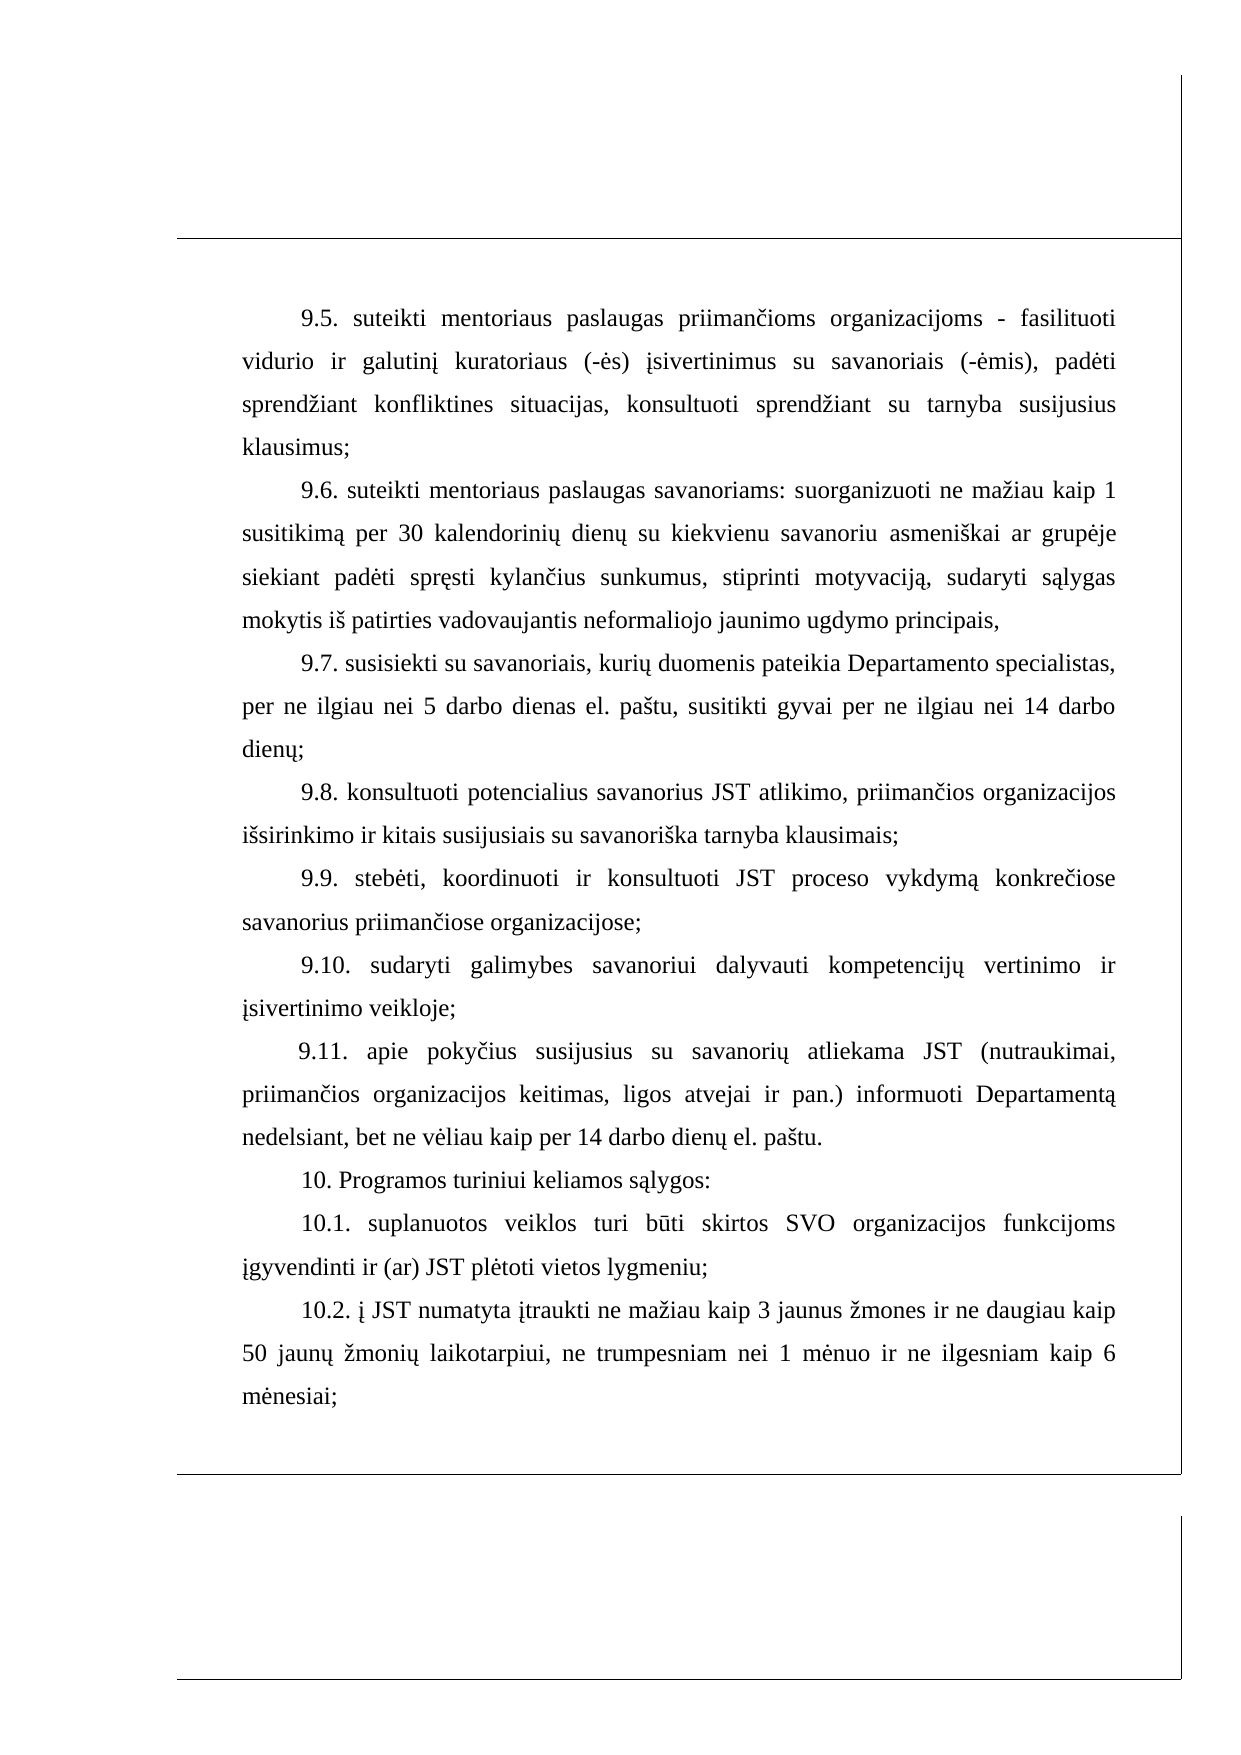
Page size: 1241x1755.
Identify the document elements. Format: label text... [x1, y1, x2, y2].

text 10.1. suplanuotos veiklos turi būti skirtos SVO organizacijos funkcijoms įgyvendinti ir (ar) JST plėtoti vietos lygmeniu; [177, 1144, 1181, 1230]
text 9.9. stebėti, koordinuoti ir konsultuoti JST proceso vykdymą konkrečiose savanorius priimančiose organizacijose; [177, 799, 1181, 885]
text 9.10. sudaryti galimybes savanoriui dalyvauti kompetencijų vertinimo ir įsivertinimo veikloje; [177, 885, 1181, 971]
text 10.2. į JST numatyta įtraukti ne mažiau kaip 3 jaunus žmones ir ne daugiau kaip 50 jaunų žmonių laikotarpiui, ne trumpesniam nei 1 mėnuo ir ne ilgesniam kaip 6 mėnesiai; [177, 1230, 1181, 1474]
text 10. Programos turiniui keliamos sąlygos: [177, 1101, 1181, 1144]
text 9.6. suteikti mentoriaus paslaugas savanoriams: suorganizuoti ne mažiau kaip 1 susitikimą per 30 kalendorinių dienų su kiekvienu savanoriu asmeniškai ar grupėje siekiant padėti spręsti kylančius sunkumus, stiprinti motyvaciją, sudaryti sąlygas mokytis iš patirties vadovaujantis neformaliojo jaunimo ugdymo principais, [177, 411, 1181, 583]
text 9.5. suteikti mentoriaus paslaugas priimančioms organizacijoms - fasilituoti vidurio ir galutinį kuratoriaus (-ės) įsivertinimus su savanoriais (-ėmis), padėti sprendžiant konfliktines situacijas, konsultuoti sprendžiant su tarnyba susijusius klausimus; [177, 238, 1181, 411]
text 9.11. apie pokyčius susijusius su savanorių atliekama JST (nutraukimai, priimančios organizacijos keitimas, ligos atvejai ir pan.) informuoti Departamentą nedelsiant, bet ne vėliau kaip per 14 darbo dienų el. paštu. [177, 971, 1181, 1101]
text 9.8. konsultuoti potencialius savanorius JST atlikimo, priimančios organizacijos išsirinkimo ir kitais susijusiais su savanoriška tarnyba klausimais; [177, 713, 1181, 799]
text 9.7. susisiekti su savanoriais, kurių duomenis pateikia Departamento specialistas, per ne ilgiau nei 5 darbo dienas el. paštu, susitikti gyvai per ne ilgiau nei 14 darbo dienų; [177, 583, 1181, 713]
